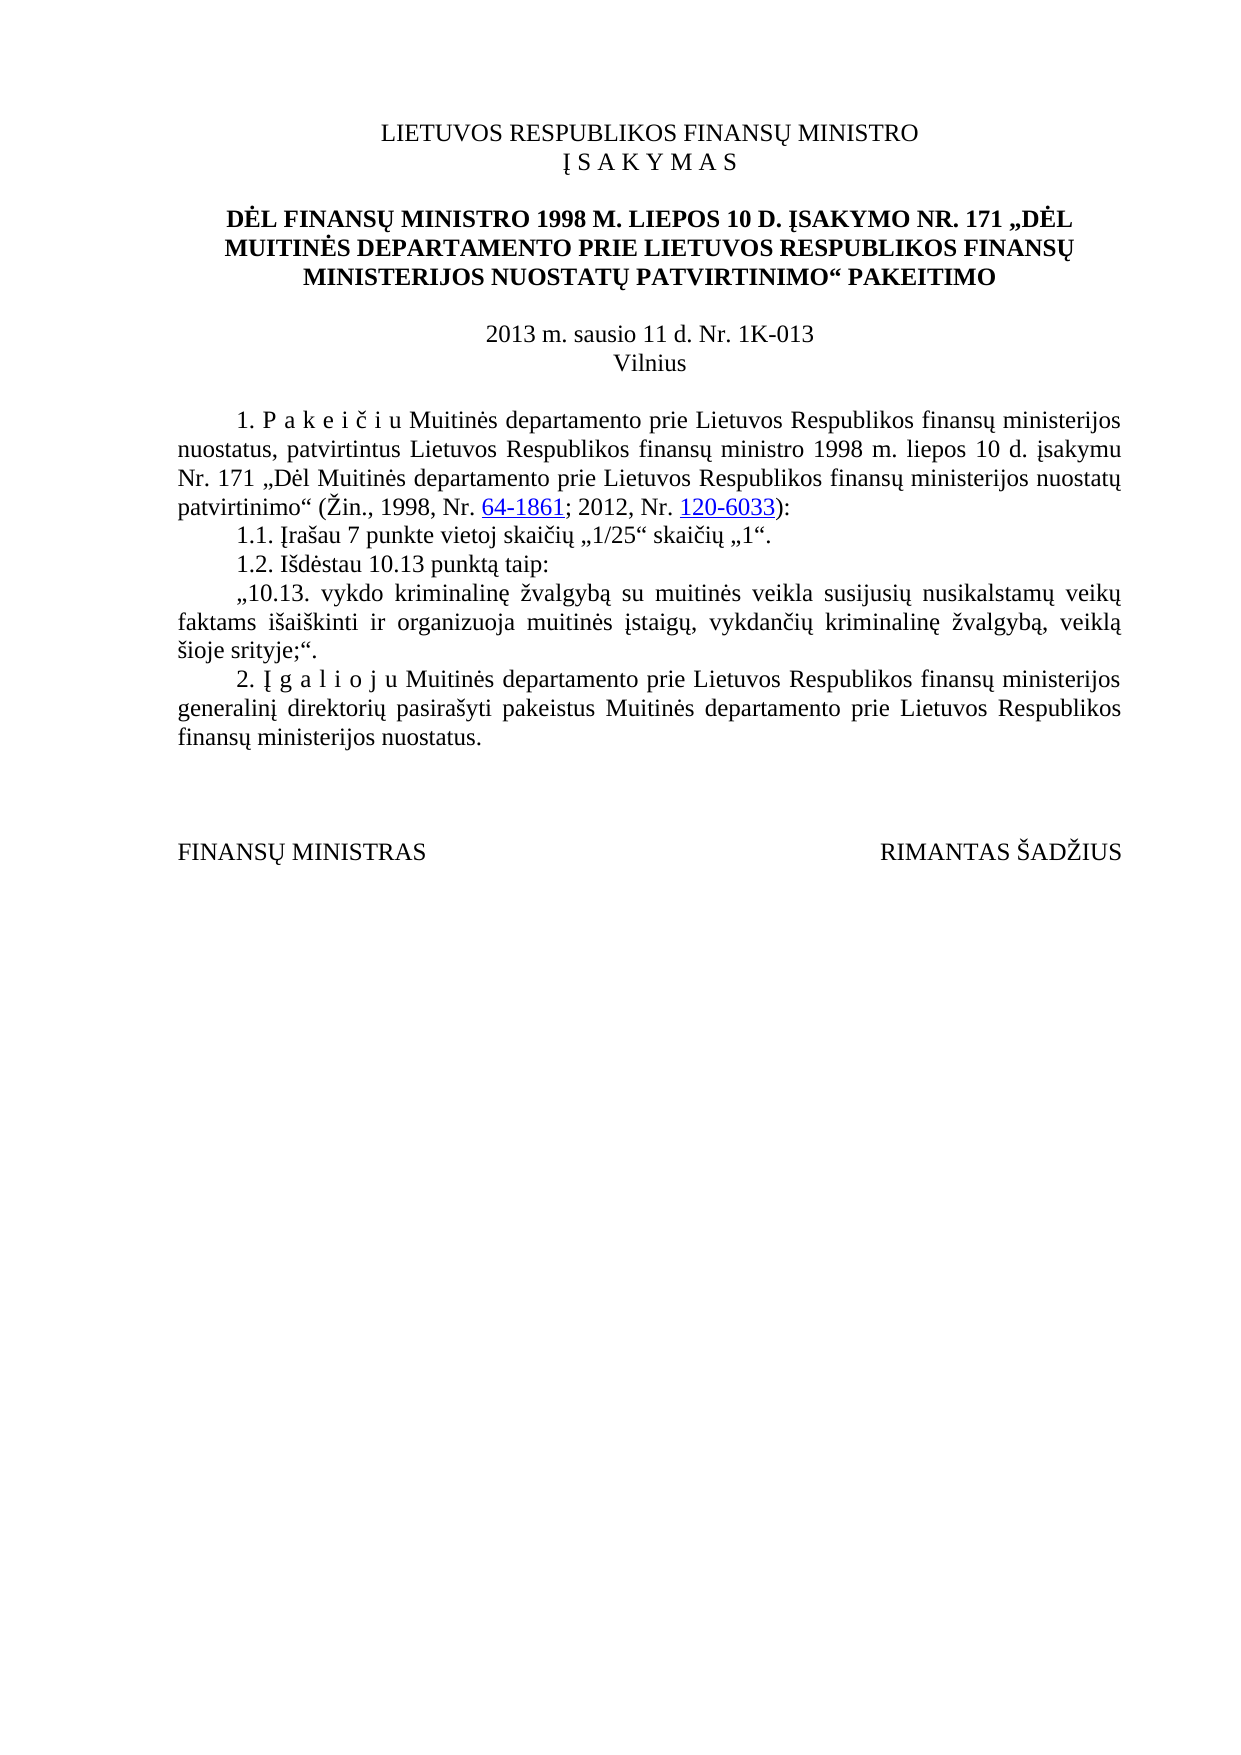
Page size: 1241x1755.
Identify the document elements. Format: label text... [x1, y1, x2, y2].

text 1. P a k e i č i u Muitinės departamento prie Lietuvos Respublikos finansų ministerijos nuostatus, patvirtintus Lietuvos Respublikos finansų ministro 1998 m. liepos 10 d. įsakymu Nr. 171 „Dėl Muitinės departamento prie Lietuvos Respublikos finansų ministerijos nuostatų patvirtinimo“ (Žin., 1998, Nr. 64-1861; 2012, Nr. 120-6033): [177, 406, 1122, 521]
text 1.2. Išdėstau 10.13 punktą taip: [177, 549, 1122, 578]
text 2013 m. sausio 11 d. Nr. 1K-013 [177, 319, 1122, 348]
text FINANSŲ MINISTRAS RIMANTAS ŠADŽIUS [177, 837, 1122, 866]
text LIETUVOS RESPUBLIKOS FINANSŲ MINISTRO [177, 118, 1122, 147]
text „10.13. vykdo kriminalinę žvalgybą su muitinės veikla susijusių nusikalstamų veikų faktams išaiškinti ir organizuoja muitinės įstaigų, vykdančių kriminalinę žvalgybą, veiklą šioje srityje;“. [177, 578, 1122, 664]
text DĖL FINANSŲ MINISTRO 1998 M. LIEPOS 10 D. ĮSAKYMO Nr. 171 „DĖL MUITINĖS DEPARTAMENTO PRIE LIETUVOS RESPUBLIKOS FINANSŲ MINISTERIJOS NUOSTATŲ PATVIRTINIMO“ PAKEITIMO [177, 204, 1122, 291]
text Vilnius [177, 348, 1122, 377]
text Į S A K Y M A S [177, 147, 1122, 176]
text 1.1. Įrašau 7 punkte vietoj skaičių „1/25“ skaičių „1“. [177, 521, 1122, 549]
text 2. Į g a l i o j u Muitinės departamento prie Lietuvos Respublikos finansų ministerijos generalinį direktorių pasirašyti pakeistus Muitinės departamento prie Lietuvos Respublikos finansų ministerijos nuostatus. [177, 664, 1122, 751]
